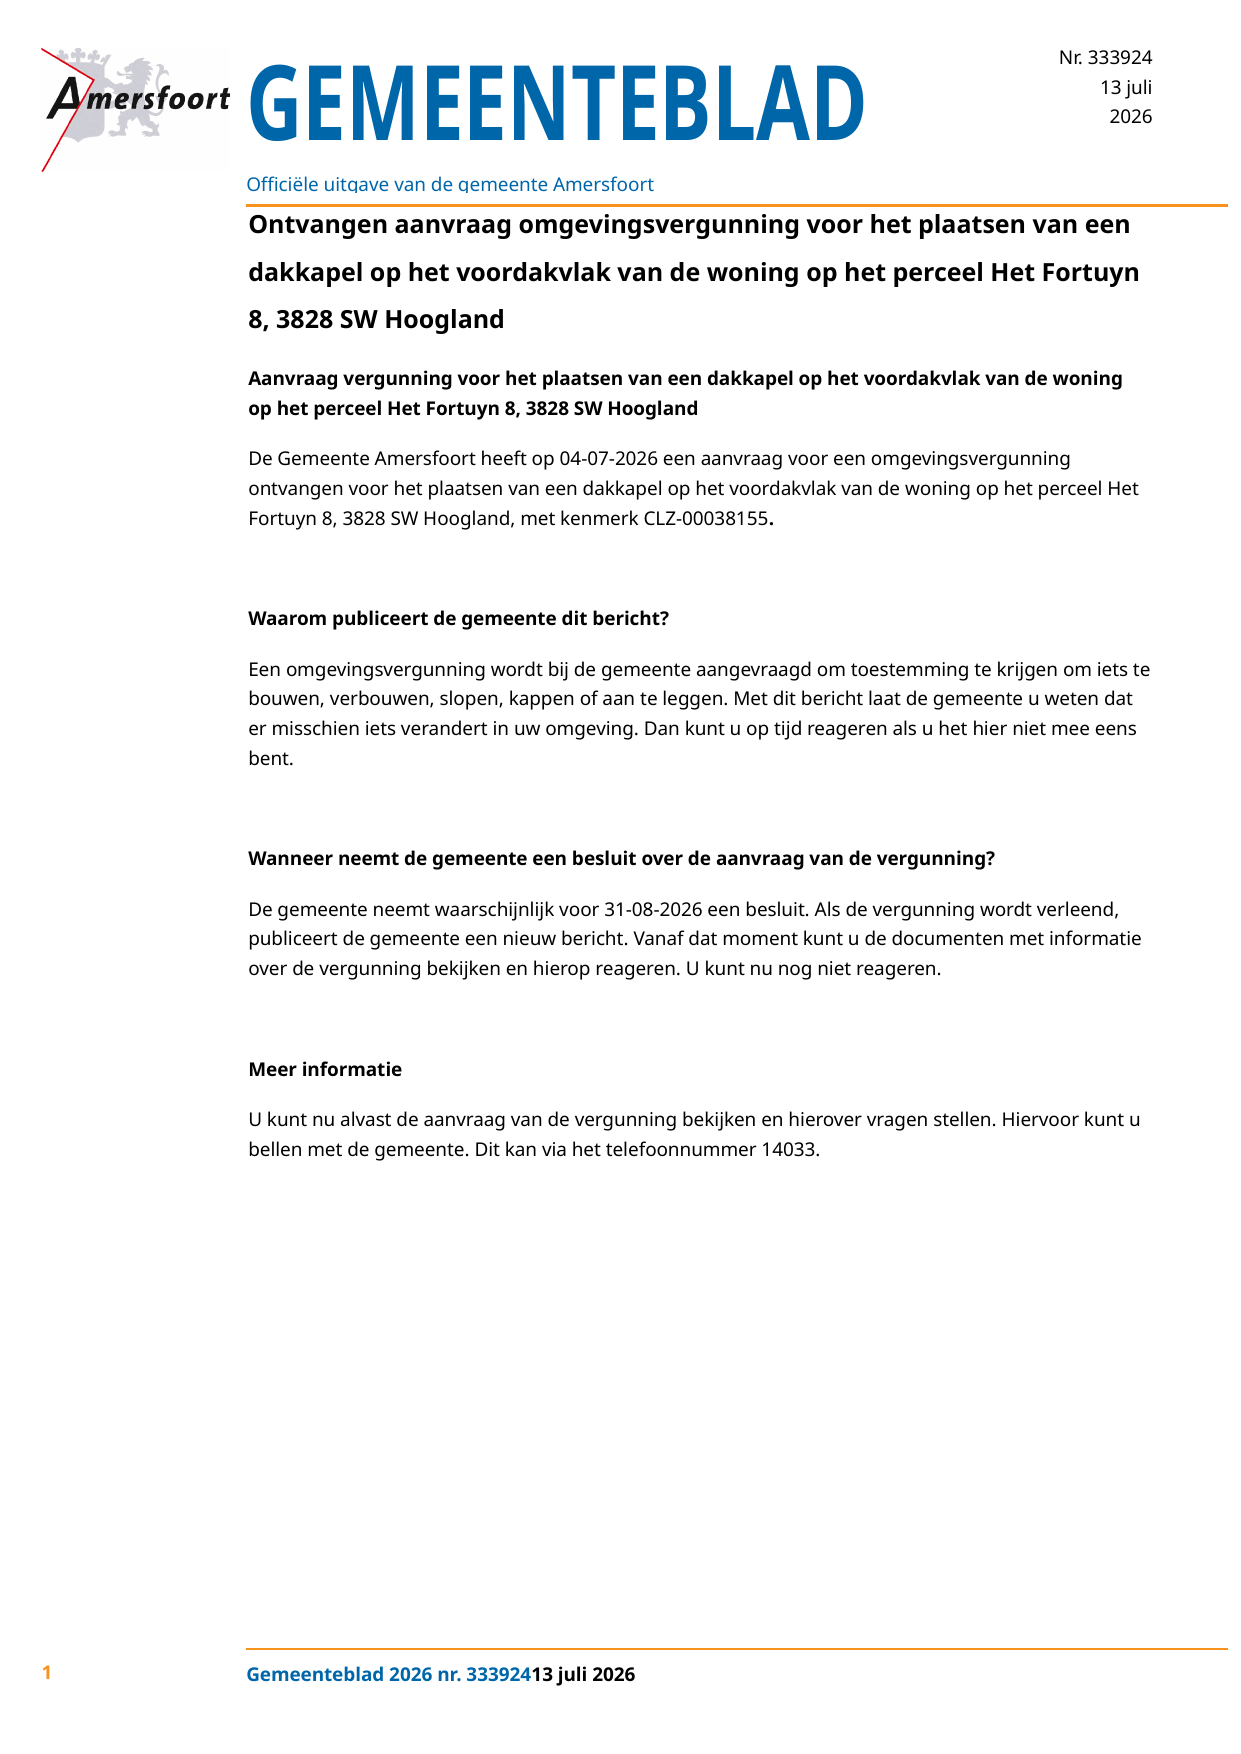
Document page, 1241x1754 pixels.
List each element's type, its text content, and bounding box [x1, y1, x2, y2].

text De gemeente neemt waarschijnlijk voor 31-08-2026 een besluit. Als de vergunning wordt verleend, publiceert de gemeente een nieuw bericht. Vanaf dat moment kunt u de documenten met informatie over de vergunning bekijken en hierop reageren. U kunt nu nog niet reageren. [248, 896, 1152, 981]
text Een omgevingsvergunning wordt bij de gemeente aangevraagd om toestemming te krijgen om iets te bouwen, verbouwen, slopen, kappen of aan te leggen. Met dit bericht laat de gemeente u weten dat er misschien iets verandert in uw omgeving. Dan kunt u op tijd reageren als u het hier niet mee eens bent. [248, 656, 1152, 770]
text Meer informatie [248, 1056, 1152, 1082]
text Aanvraag vergunning voor het plaatsen van een dakkapel op het voordakvlak van de woning op het perceel Het Fortuyn 8, 3828 SW Hoogland [248, 366, 1152, 421]
text Waarom publiceert de gemeente dit bericht? [248, 606, 1152, 631]
text Wanneer neemt de gemeente een besluit over de aanvraag van de vergunning? [248, 846, 1152, 871]
picture [41, 47, 231, 172]
text Ontvangen aanvraag omgevingsvergunning voor het plaatsen van een dakkapel op het voordakvlak van de woning op het perceel Het Fortuyn 8, 3828 SW Hoogland [248, 207, 1152, 336]
text U kunt nu alvast de aanvraag van de vergunning bekijken en hierover vragen stellen. Hiervoor kunt u bellen met de gemeente. Dit kan via het telefoonnummer 14033. [248, 1106, 1152, 1162]
text De Gemeente Amersfoort heeft op 04-07-2026 een aanvraag voor een omgevingsvergunning ontvangen voor het plaatsen van een dakkapel op het voordakvlak van de woning op het perceel Het Fortuyn 8, 3828 SW Hoogland, met kenmerk CLZ-00038155. [248, 446, 1152, 530]
